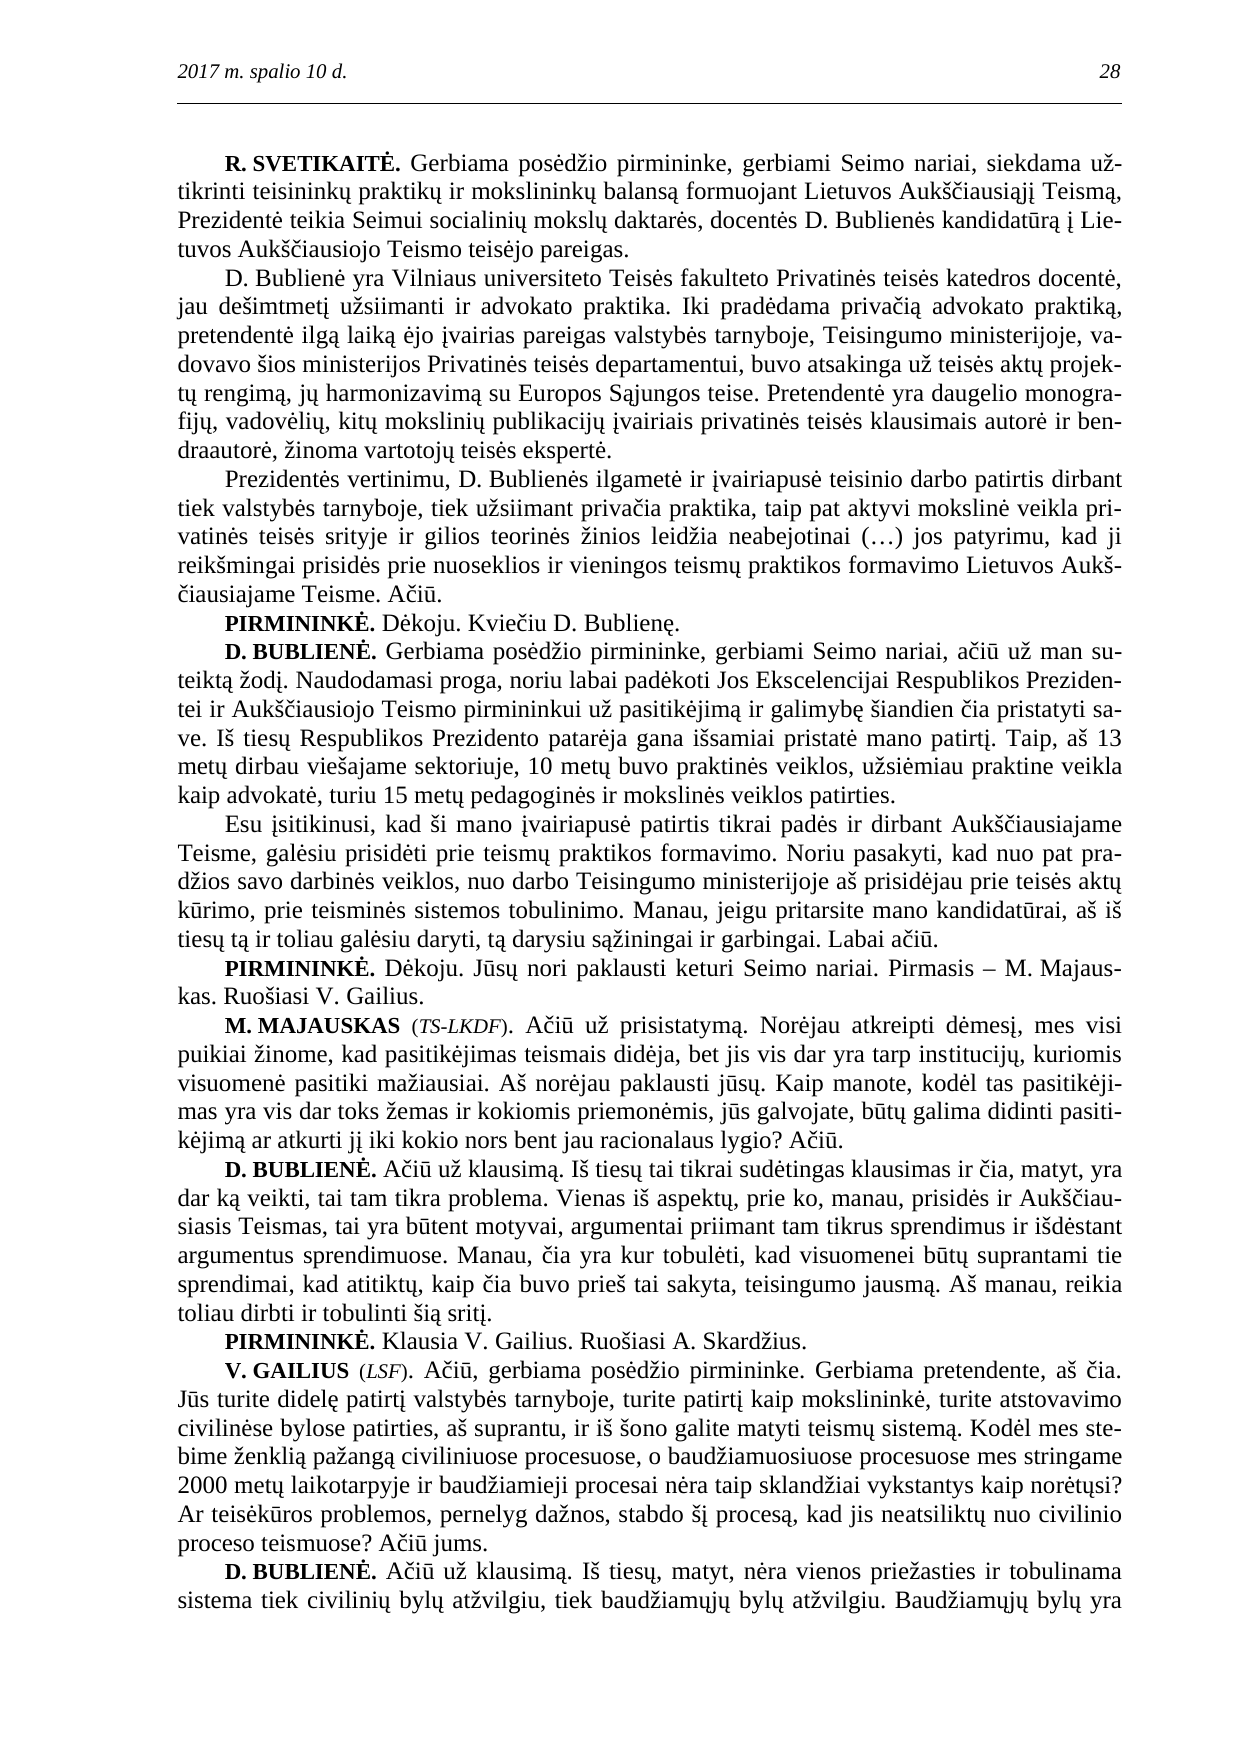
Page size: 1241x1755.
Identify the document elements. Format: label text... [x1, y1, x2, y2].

text Esu įsi­ti­ki­nu­si, kad ši ma­no įvai­ria­pu­sė pa­tir­tis tik­rai pa­dės ir dir­bant Aukš­čiau­sia­ja­me Teis­me, ga­lė­siu pri­si­dė­ti prie teis­mų prak­ti­kos for­ma­vi­mo. No­riu pa­sa­ky­ti, kad nuo pat pra­džios sa­vo dar­bi­nės veik­los, nuo dar­bo Tei­sin­gu­mo mi­nis­te­ri­jo­je aš pri­si­dė­jau prie tei­sės ak­tų kū­ri­mo, prie teis­mi­nės sis­te­mos to­bu­li­ni­mo. Ma­nau, jei­gu pri­tar­si­te ma­no kan­di­da­tū­rai, aš iš tie­sų tą ir to­liau ga­lė­siu da­ry­ti, tą da­ry­siu są­ži­nin­gai ir gar­bin­gai. La­bai ačiū. [177, 809, 1122, 953]
text PIRMININKĖ. Dė­ko­ju. Jū­sų no­ri pa­klaus­ti ke­tu­ri Sei­mo na­riai. Pir­ma­sis – M. Ma­jaus­kas. Ruo­šia­si V. Gai­lius. [177, 953, 1122, 1010]
text D. Bub­lie­nė yra Vil­niaus uni­ver­si­te­to Tei­sės fa­kul­te­to Pri­va­ti­nės tei­sės ka­ted­ros do­cen­tė, jau de­šimt­me­tį už­si­i­man­ti ir ad­vo­ka­to prak­ti­ka. Iki pra­dė­da­ma pri­va­čią ad­vo­ka­to prak­ti­ką, pre­ten­den­tė il­gą lai­ką ėjo įvai­rias pa­rei­gas vals­ty­bės tar­ny­bo­je, Tei­sin­gu­mo mi­nis­te­ri­jo­je, va­do­va­vo šios mi­nis­te­ri­jos Pri­va­ti­nės tei­sės de­par­ta­men­tui, bu­vo at­sa­kin­ga už tei­sės ak­tų pro­jek­tų ren­gi­mą, jų har­mo­ni­za­vi­mą su Eu­ro­pos Są­jun­gos tei­se. Pre­ten­den­tė yra dau­ge­lio mo­nog­ra­fi­jų, va­do­vė­lių, ki­tų moks­li­nių pub­li­ka­ci­jų įvai­riais pri­va­ti­nės tei­sės klau­si­mais au­to­rė ir ben­dra­au­to­rė, ži­no­ma var­to­to­jų tei­sės eks­per­tė. [177, 263, 1122, 464]
text D. BUBLIENĖ. Ačiū už klau­si­mą. Iš tie­sų, ma­tyt, nė­ra vie­nos prie­žas­ties ir to­bu­li­na­ma sis­te­ma tiek ci­vi­li­nių by­lų at­žvil­giu, tiek bau­džia­mų­jų by­lų at­žvil­giu. Bau­džia­mų­jų by­lų yra [177, 1556, 1122, 1614]
text PIRMININKĖ. Dė­ko­ju. Kvie­čiu D. Bub­lie­nę. [177, 608, 1122, 636]
text Pre­zi­den­tės ver­ti­ni­mu, D. Bub­lie­nės il­ga­me­tė ir įvai­ria­pu­sė tei­si­nio dar­bo pa­tir­tis dir­bant tiek vals­ty­bės tar­ny­bo­je, tiek už­si­i­mant pri­va­čia prak­ti­ka, taip pat ak­ty­vi moks­li­nė veik­la pri­va­ti­nės tei­sės sri­ty­je ir gi­lios te­ori­nės ži­nios lei­džia ne­abe­jo­ti­nai (…) jos pa­ty­ri­mu, kad ji reikš­min­gai pri­si­dės prie nuo­sek­lios ir vie­nin­gos teis­mų prak­ti­kos for­ma­vi­mo Lie­tu­vos Aukš­čiau­sia­ja­me Teis­me. Ačiū. [177, 464, 1122, 608]
text R. SVETIKAITĖ. Ger­bia­ma po­sė­džio pir­mi­nin­ke, ger­bia­mi Sei­mo na­riai, siek­da­ma už­tik­rin­ti tei­si­nin­kų prak­ti­kų ir moks­li­nin­kų ba­lan­są for­muo­jant Lie­tu­vos Aukš­čiau­si­ą­jį Teis­mą, Pre­zi­den­tė tei­kia Sei­mui so­cia­li­nių moks­lų dak­ta­rės, do­cen­tės D. Bub­lie­nės kan­di­da­tū­rą į Lie­tu­vos Aukš­čiau­sio­jo Teis­mo tei­sė­jo pa­rei­gas. [177, 148, 1122, 263]
text PIRMININKĖ. Klau­sia V. Gai­lius. Ruo­šia­si A. Skar­džius. [177, 1326, 1122, 1355]
text D. BUBLIENĖ. Ger­bia­ma po­sė­džio pir­mi­nin­ke, ger­bia­mi Sei­mo na­riai, ačiū už man su­teik­tą žo­dį. Nau­do­da­ma­si pro­ga, no­riu la­bai pa­dė­ko­ti Jos Eks­ce­len­ci­jai Res­pub­li­kos Pre­zi­den­tei ir Aukš­čiau­sio­jo Teis­mo pir­mi­nin­kui už pa­si­ti­kė­ji­mą ir ga­li­my­bę šian­dien čia pri­sta­ty­ti sa­ve. Iš tie­sų Res­pub­li­kos Pre­zi­den­to pa­ta­rė­ja ga­na iš­sa­miai pri­sta­tė ma­no pa­tir­tį. Taip, aš 13 me­tų dir­bau vie­ša­ja­me sek­to­riu­je, 10 me­tų buvo prak­ti­nės veik­los, už­si­ė­miau prak­ti­ne veik­la kaip ad­vo­ka­tė, tu­riu 15 me­tų pe­da­go­gi­nės ir moks­li­nės veik­los pa­tir­ties. [177, 636, 1122, 809]
text M. MAJAUSKAS (TS-LKDF). Ačiū už pri­sis­ta­ty­mą. No­rė­jau at­kreip­ti dė­me­sį, mes vi­si pui­kiai ži­no­me, kad pa­si­ti­kė­ji­mas teis­mais di­dė­ja, bet jis vis dar yra tarp ins­ti­tu­ci­jų, ku­rio­mis vi­suo­me­nė pa­si­ti­ki ma­žiau­siai. Aš no­rė­jau pa­klaus­ti jū­sų. Kaip ma­no­te, ko­dėl tas pa­si­ti­kė­ji­mas yra vis dar toks že­mas ir ko­kio­mis prie­mo­nė­mis, jūs gal­vo­ja­te, bū­tų ga­li­ma di­din­ti pa­si­ti­kė­ji­mą ar at­kur­ti jį iki ko­kio nors bent jau ra­cio­na­laus ly­gio? Ačiū. [177, 1010, 1122, 1154]
text V. GAILIUS (LSF). Ačiū, ger­bia­ma po­sė­džio pir­mi­nin­ke. Ger­bia­ma pre­ten­den­te, aš čia. Jūs tu­ri­te di­de­lę pa­tir­tį vals­ty­bės tar­ny­bo­je, tu­ri­te pa­tir­tį kaip moks­li­nin­kė, tu­ri­te at­sto­va­vi­mo ci­vi­li­nė­se by­lo­se pa­tir­ties, aš su­pran­tu, ir iš šo­no ga­li­te ma­ty­ti teis­mų sis­te­mą. Ko­dėl mes ste­bi­me žen­klią pa­žan­gą ci­vi­li­niuo­se pro­ce­suo­se, o bau­džia­muo­siuo­se pro­ce­suo­se mes strin­ga­me 2000 me­tų lai­ko­tar­py­je ir bau­džia­mie­ji pro­ce­sai nė­ra taip sklan­džiai vyks­tan­tys kaip no­rė­tų­si? Ar tei­sė­kū­ros pro­ble­mos, per­ne­lyg daž­nos, stab­do šį pro­ce­są, kad jis ne­at­si­lik­tų nuo ci­vi­li­nio pro­ce­so teis­muo­se? Ačiū jums. [177, 1355, 1122, 1556]
text D. BUBLIENĖ. Ačiū už klau­si­mą. Iš tie­sų tai tik­rai su­dė­tin­gas klau­si­mas ir čia, ma­tyt, yra dar ką veik­ti, tai tam tik­ra pro­ble­ma. Vie­nas iš as­pek­tų, prie ko, ma­nau, pri­si­dės ir Aukš­čiau­sia­sis Teis­mas, tai yra bū­tent mo­ty­vai, ar­gu­men­tai pri­imant tam tik­rus spren­di­mus ir iš­dės­tant ar­gu­men­tus spren­di­muo­se. Ma­nau, čia yra kur to­bu­lė­ti, kad vi­suo­me­nei bū­tų su­pran­ta­mi tie spren­di­mai, kad ati­tik­tų, kaip čia bu­vo prieš tai sa­ky­ta, tei­sin­gu­mo jaus­mą. Aš ma­nau, rei­kia to­liau dirb­ti ir to­bu­lin­ti šią sri­tį. [177, 1154, 1122, 1326]
